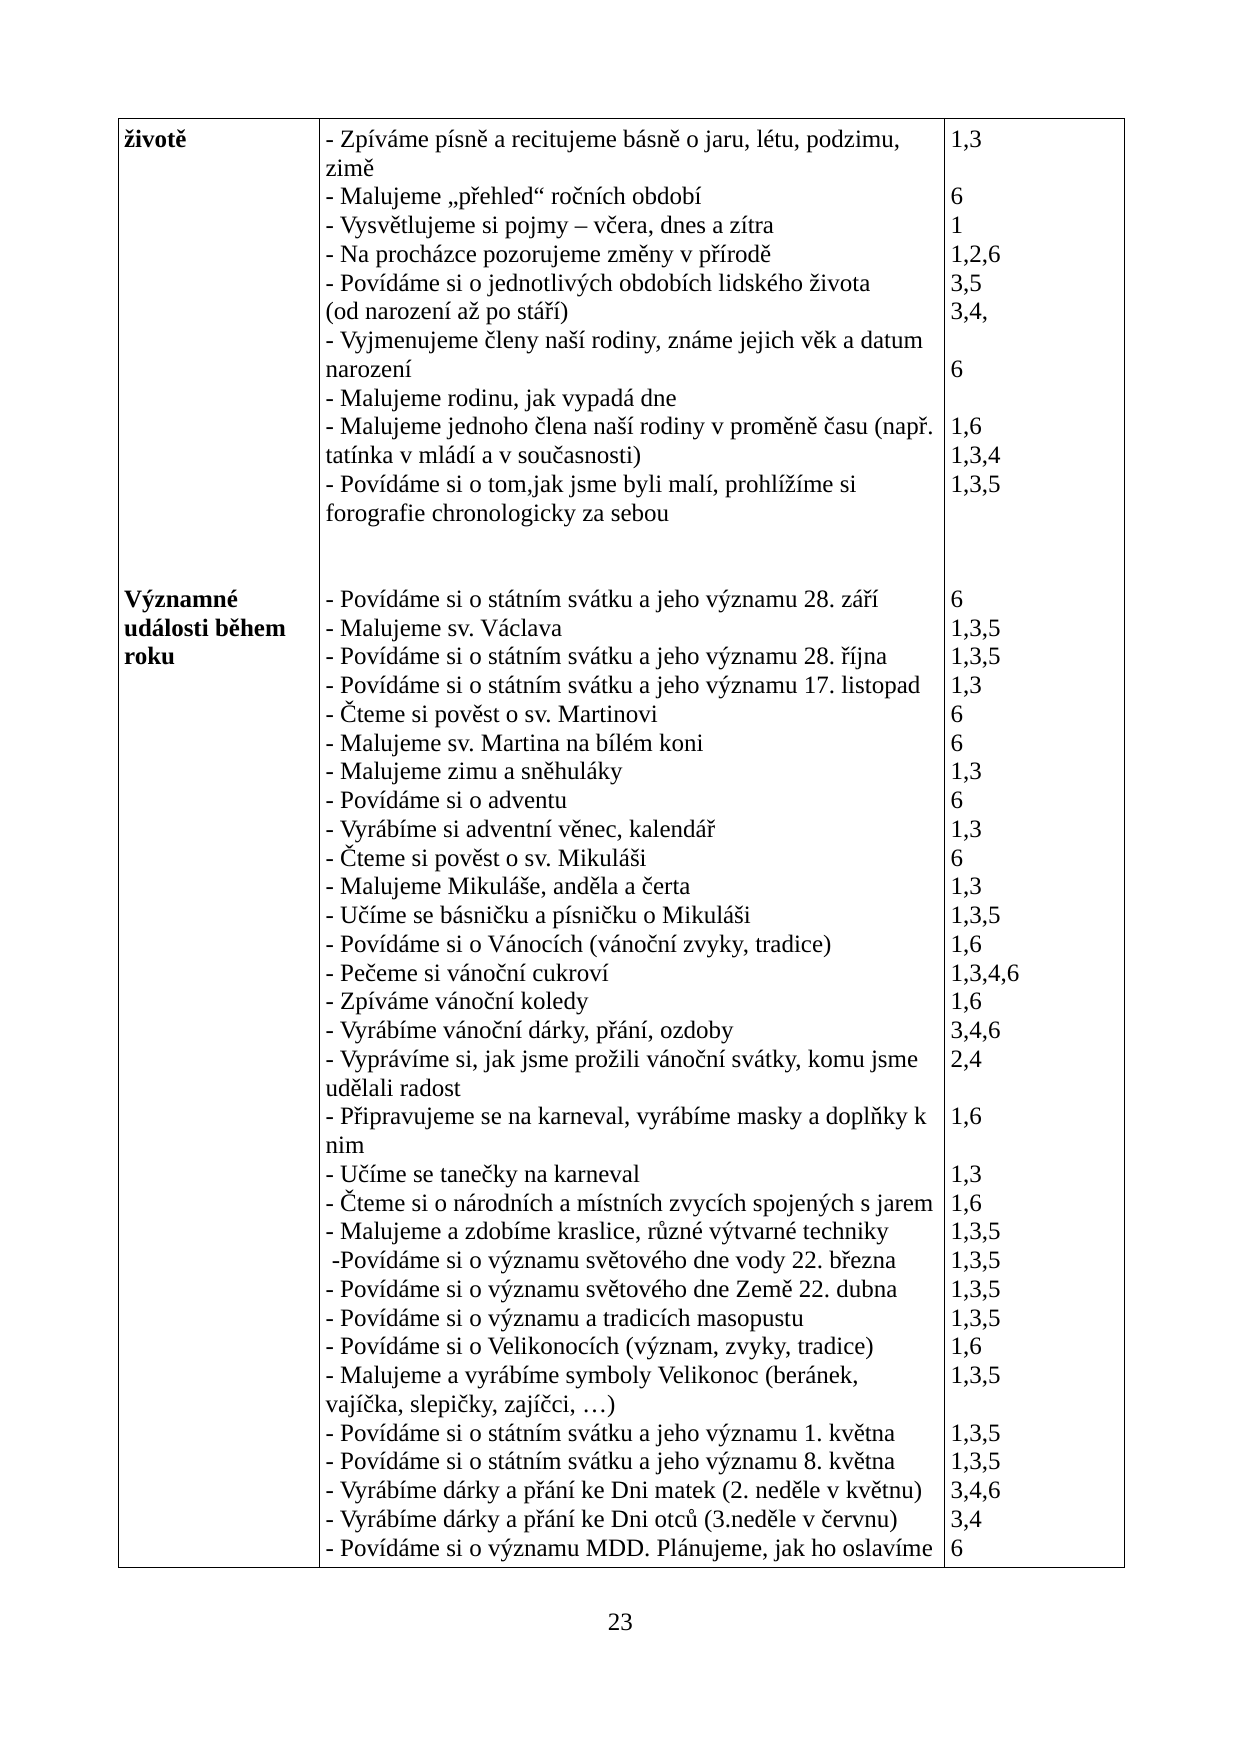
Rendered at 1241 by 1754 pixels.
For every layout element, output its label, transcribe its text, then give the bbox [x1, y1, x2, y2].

table_cell 1,3 6 1 1,2,6 3,5 3,4, 6 1,6 1,3,4 1,3,5 6 1,3,5 1,3,5 1,3 6 6 1,3 6 1,3 6 1,3 1,3,5 1,6 1,3,4,6 1,6 3,4,6 2,4 1,6 1,3 1,6 1,3,5 1,3,5 1,3,5 1,3,5 1,6 1,3,5 1,3,5 1,3,5 3,4,6 3,4 6 [945, 119, 1124, 1567]
table_cell životě Významné události během roku [119, 119, 319, 1567]
table_cell - Zpíváme písně a recitujeme básně o jaru, létu, podzimu, zimě - Malujeme „přehled“ ročních období - Vysvětlujeme si pojmy – včera, dnes a zítra - Na procházce pozorujeme změny v přírodě - Povídáme si o jednotlivých obdobích lidského života (od narození až po stáří) - Vyjmenujeme členy naší rodiny, známe jejich věk a datum narození - Malujeme rodinu, jak vypadá dne - Malujeme jednoho člena naší rodiny v proměně času (např. tatínka v mládí a v současnosti) - Povídáme si o tom,jak jsme byli malí, prohlížíme si forografie chronologicky za sebou - Povídáme si o státním svátku a jeho významu 28. září - Malujeme sv. Václava - Povídáme si o státním svátku a jeho významu 28. října - Povídáme si o státním svátku a jeho významu 17. listopad - Čteme si pověst o sv. Martinovi - Malujeme sv. Martina na bílém koni - Malujeme zimu a sněhuláky - Povídáme si o adventu - Vyrábíme si adventní věnec, kalendář - Čteme si pověst o sv. Mikuláši - Malujeme Mikuláše, anděla a čerta - Učíme se básničku a písničku o Mikuláši - Povídáme si o Vánocích (vánoční zvyky, tradice) - Pečeme si vánoční cukroví - Zpíváme vánoční koledy - Vyrábíme vánoční dárky, přání, ozdoby - Vyprávíme si, jak jsme prožili vánoční svátky, komu jsme udělali radost - Připravujeme se na karneval, vyrábíme masky a doplňky k nim - Učíme se tanečky na karneval - Čteme si o národních a místních zvycích spojených s jarem - Malujeme a zdobíme kraslice, různé výtvarné techniky -Povídáme si o významu světového dne vody 22. března - Povídáme si o významu světového dne Země 22. dubna - Povídáme si o významu a tradicích masopustu - Povídáme si o Velikonocích (význam, zvyky, tradice) - Malujeme a vyrábíme symboly Velikonoc (beránek, vajíčka, slepičky, zajíčci, …) - Povídáme si o státním svátku a jeho významu 1. května - Povídáme si o státním svátku a jeho významu 8. května - Vyrábíme dárky a přání ke Dni matek (2. neděle v květnu) - Vyrábíme dárky a přání ke Dni otců (3.neděle v červnu) - Povídáme si o významu MDD. Plánujeme, jak ho oslavíme [320, 119, 944, 1567]
